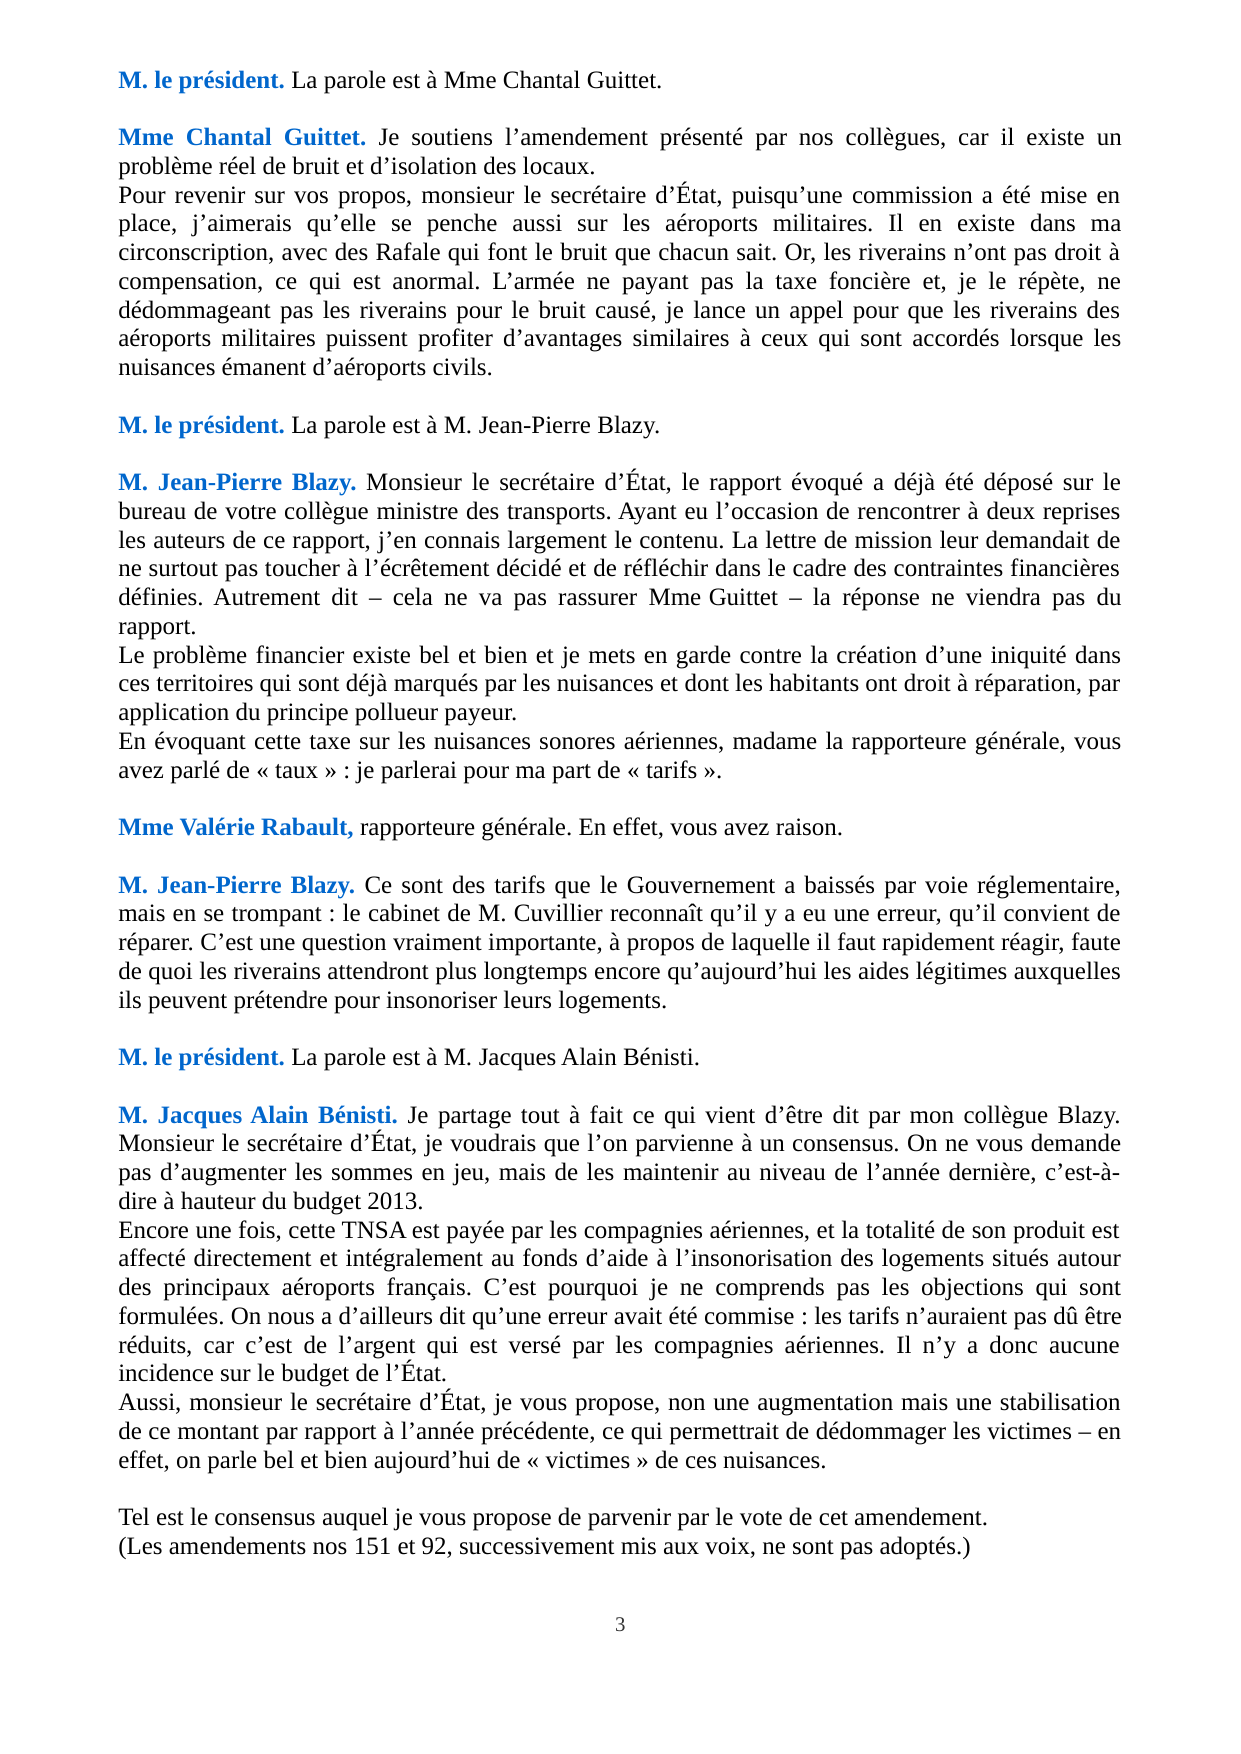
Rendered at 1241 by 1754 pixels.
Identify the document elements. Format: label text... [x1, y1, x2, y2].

text Tel est le consensus auquel je vous propose de parvenir par le vote de cet amendement. [118, 1473, 1122, 1531]
text M. le président. La parole est à M. Jean-Pierre Blazy. [118, 410, 1122, 438]
text Pour revenir sur vos propos, monsieur le secrétaire d’État, puisqu’une commission a été mise en place, j’aimerais qu’elle se penche aussi sur les aéroports militaires. Il en existe dans ma circonscription, avec des Rafale qui font le bruit que chacun sait. Or, les riverains n’ont pas droit à compensation, ce qui est anormal. L’armée ne payant pas la taxe foncière et, je le répète, ne dédommageant pas les riverains pour le bruit causé, je lance un appel pour que les riverains des aéroports militaires puissent profiter d’avantages similaires à ceux qui sont accordés lorsque les nuisances émanent d’aéroports civils. [118, 180, 1122, 381]
text Aussi, monsieur le secrétaire d’État, je vous propose, non une augmentation mais une stabilisation de ce montant par rapport à l’année précédente, ce qui permettrait de dédommager les victimes – en effet, on parle bel et bien aujourd’hui de « victimes » de ces nuisances. [118, 1387, 1122, 1473]
text Mme Chantal Guittet. Je soutiens l’amendement présenté par nos collègues, car il existe un problème réel de bruit et d’isolation des locaux. [118, 122, 1122, 180]
text Encore une fois, cette TNSA est payée par les compagnies aériennes, et la totalité de son produit est affecté directement et intégralement au fonds d’aide à l’insonorisation des logements situés autour des principaux aéroports français. C’est pourquoi je ne comprends pas les objections qui sont formulées. On nous a d’ailleurs dit qu’une erreur avait été commise : les tarifs n’auraient pas dû être réduits, car c’est de l’argent qui est versé par les compagnies aériennes. Il n’y a donc aucune incidence sur le budget de l’État. [118, 1215, 1122, 1387]
text M. le président. La parole est à Mme Chantal Guittet. [118, 65, 1122, 93]
text M. Jacques Alain Bénisti. Je partage tout à fait ce qui vient d’être dit par mon collègue Blazy. Monsieur le secrétaire d’État, je voudrais que l’on parvienne à un consensus. On ne vous demande pas d’augmenter les sommes en jeu, mais de les maintenir au niveau de l’année dernière, c’est-à-dire à hauteur du budget 2013. [118, 1100, 1122, 1215]
text M. le président. La parole est à M. Jacques Alain Bénisti. [118, 1042, 1122, 1071]
text En évoquant cette taxe sur les nuisances sonores aériennes, madame la rapporteure générale, vous avez parlé de « taux » : je parlerai pour ma part de « tarifs ». [118, 726, 1122, 783]
text (Les amendements nos 151 et 92, successivement mis aux voix, ne sont pas adoptés.) [118, 1531, 1122, 1560]
text Le problème financier existe bel et bien et je mets en garde contre la création d’une iniquité dans ces territoires qui sont déjà marqués par les nuisances et dont les habitants ont droit à réparation, par application du principe pollueur payeur. [118, 640, 1122, 726]
text Mme Valérie Rabault, rapporteure générale. En effet, vous avez raison. [118, 812, 1122, 841]
text M. Jean-Pierre Blazy. Ce sont des tarifs que le Gouvernement a baissés par voie réglementaire, mais en se trompant : le cabinet de M. Cuvillier reconnaît qu’il y a eu une erreur, qu’il convient de réparer. C’est une question vraiment importante, à propos de laquelle il faut rapidement réagir, faute de quoi les riverains attendront plus longtemps encore qu’aujourd’hui les aides légitimes auxquelles ils peuvent prétendre pour insonoriser leurs logements. [118, 870, 1122, 1013]
text M. Jean-Pierre Blazy. Monsieur le secrétaire d’État, le rapport évoqué a déjà été déposé sur le bureau de votre collègue ministre des transports. Ayant eu l’occasion de rencontrer à deux reprises les auteurs de ce rapport, j’en connais largement le contenu. La lettre de mission leur demandait de ne surtout pas toucher à l’écrêtement décidé et de réfléchir dans le cadre des contraintes financières définies. Autrement dit – cela ne va pas rassurer Mme Guittet – la réponse ne viendra pas du rapport. [118, 467, 1122, 640]
